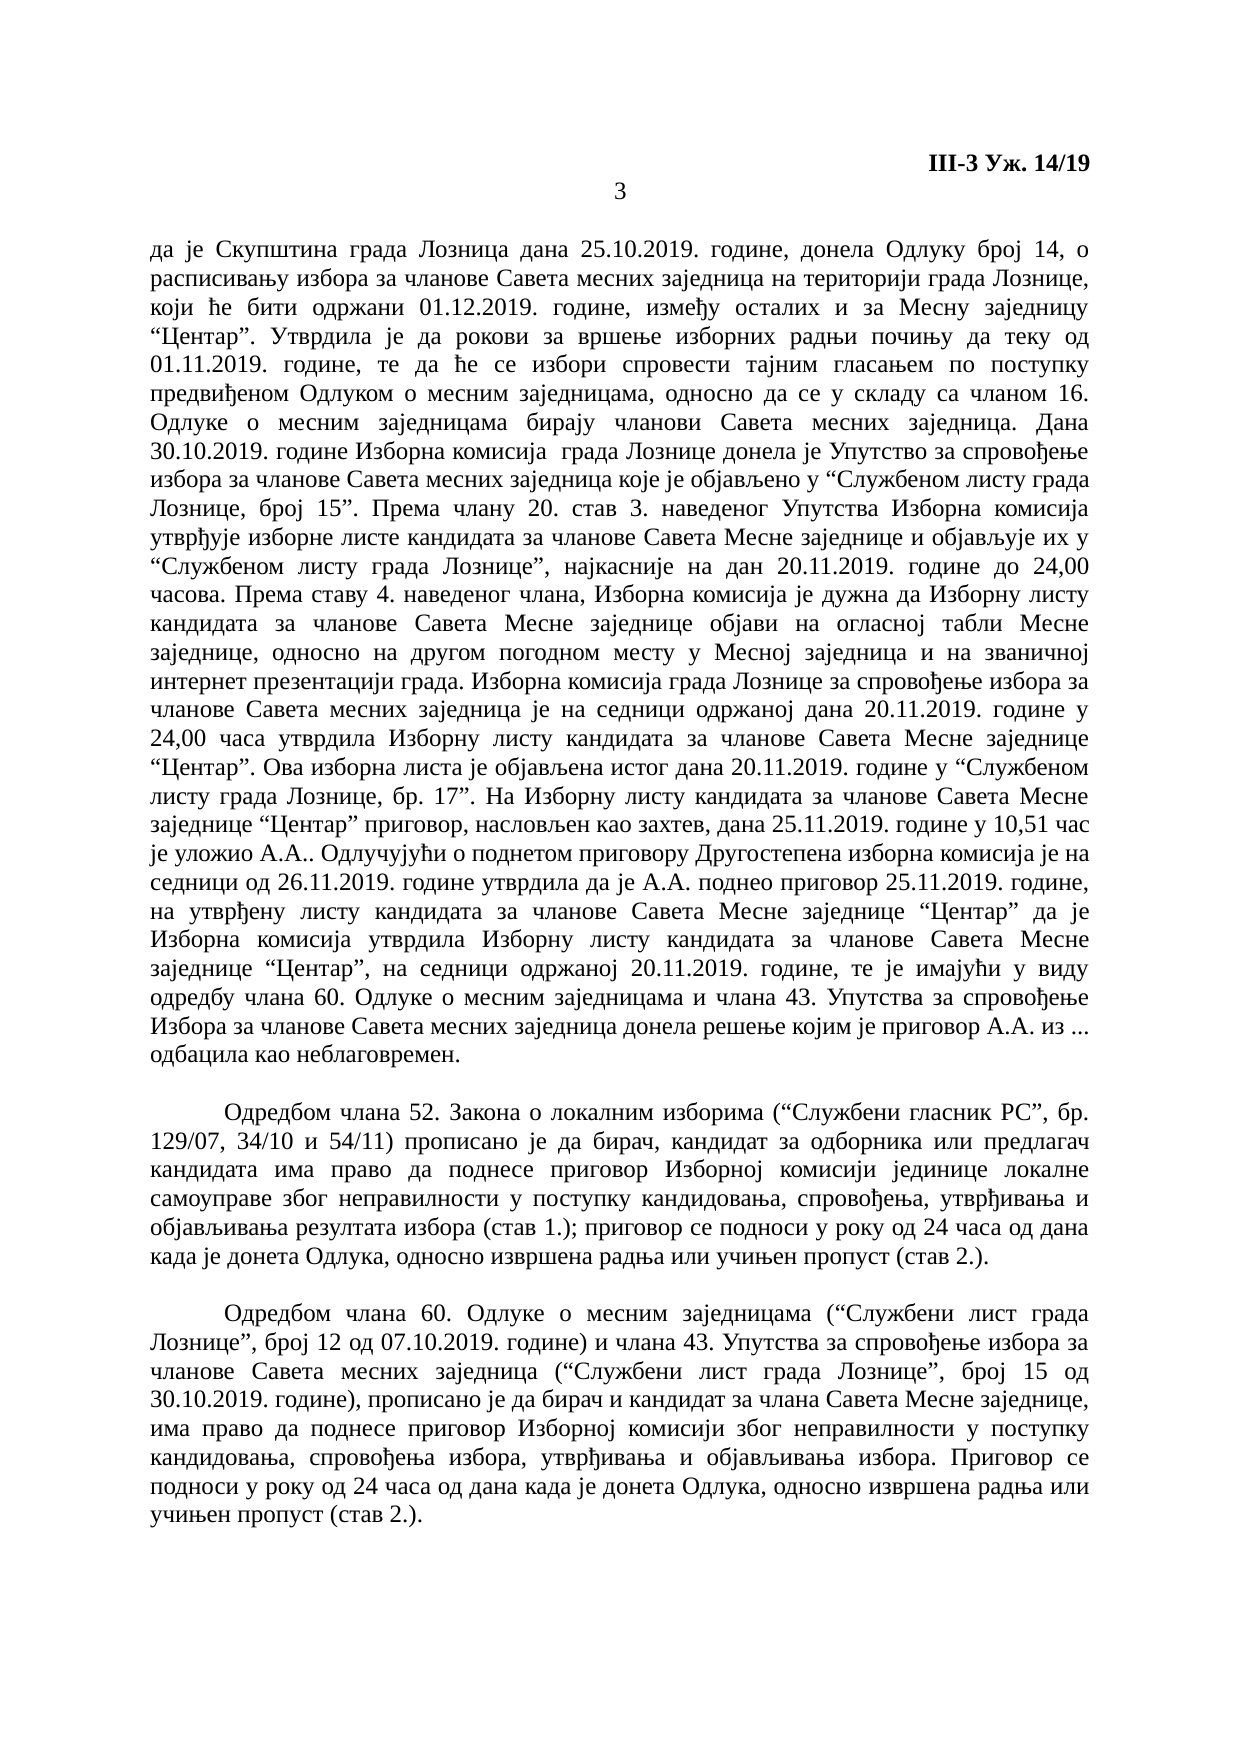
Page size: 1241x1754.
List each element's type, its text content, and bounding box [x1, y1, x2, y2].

text да је Скупштина града Лозница дана 25.10.2019. године, донела Одлуку број 14, о расписивању избора за чланове Савета месних заједница на територији града Лознице, који ће бити одржани 01.12.2019. године, између осталих и за Месну заједницу “Центар”. Утврдила је да рокови за вршење изборних радњи почињу да теку од 01.11.2019. године, те да ће се избори спровести тајним гласањем по поступку предвиђеном Одлуком о месним заједницама, односно да се у складу са чланом 16. Одлуке о месним заједницама бирају чланови Савета месних заједница. Дана 30.10.2019. године Изборна комисија града Лознице донела је Упутство за спровођење избора за чланове Савета месних заједница које је објављено у “Службеном листу града Лознице, број 15”. Према члану 20. став 3. наведеног Упутства Изборна комисија утврђује изборне листе кандидата за чланове Савета Месне заједнице и објављује их у “Службеном листу града Лознице”, најкасније на дан 20.11.2019. године до 24,00 часова. Према ставу 4. наведеног члана, Изборна комисија је дужна да Изборну листу кандидата за чланове Савета Месне заједнице објави на огласној табли Месне заједнице, односно на другом погодном месту у Месној заједница и на званичној интернет презентацији града. Изборна комисија града Лознице за спровођење избора за чланове Савета месних заједница је на седници одржаној дана 20.11.2019. године у 24,00 часа утврдила Изборну листу кандидата за чланове Савета Месне заједнице “Центар”. Ова изборна листа је објављена истог дана 20.11.2019. године у “Службеном листу града Лознице, бр. 17”. На Изборну листу кандидата за чланове Савета Месне заједнице “Центар” приговор, насловљен као захтев, дана 25.11.2019. године у 10,51 час је уложио А.А.. Одлучујући о поднетом приговору Другостепена изборна комисија је на седници од 26.11.2019. године утврдила да је А.А. поднео приговор 25.11.2019. године, на утврђену листу кандидата за чланове Савета Месне заједнице “Центар” да је Изборна комисија утврдила Изборну листу кандидата за чланове Савета Месне заједнице “Центар”, на седници одржаној 20.11.2019. године, те је имајући у виду одредбу члана 60. Одлуке о месним заједницама и члана 43. Упутства за спровођење Избора за чланове Савета месних заједница донела решење којим је приговор А.А. из ... одбацила као неблаговремен. [150, 234, 1090, 1068]
text Одредбом члана 60. Одлуке о месним заједницама (“Службени лист града Лознице”, број 12 од 07.10.2019. године) и члана 43. Упутства за спровођење избора за чланове Савета месних заједница (“Службени лист града Лознице”, број 15 од 30.10.2019. године), прописано је да бирач и кандидат за члана Савета Месне заједнице, има право да поднесе приговор Изборној комисији због неправилности у поступку кандидовања, спровођења избора, утврђивања и објављивања избора. Приговор се подноси у року од 24 часа од дана када је донета Одлука, односно извршена радња или учињен пропуст (став 2.). [150, 1298, 1090, 1528]
text Одредбом члана 52. Закона о локалним изборима (“Службени гласник РС”, бр. 129/07, 34/10 и 54/11) прописано је да бирач, кандидат за одборника или предлагач кандидата има право да поднесе приговор Изборној комисији јединице локалне самоуправе због неправилности у поступку кандидовања, спровођења, утврђивања и објављивања резултата избора (став 1.); приговор се подноси у року од 24 часа од дана када је донета Одлука, односно извршена радња или учињен пропуст (став 2.). [150, 1097, 1090, 1269]
